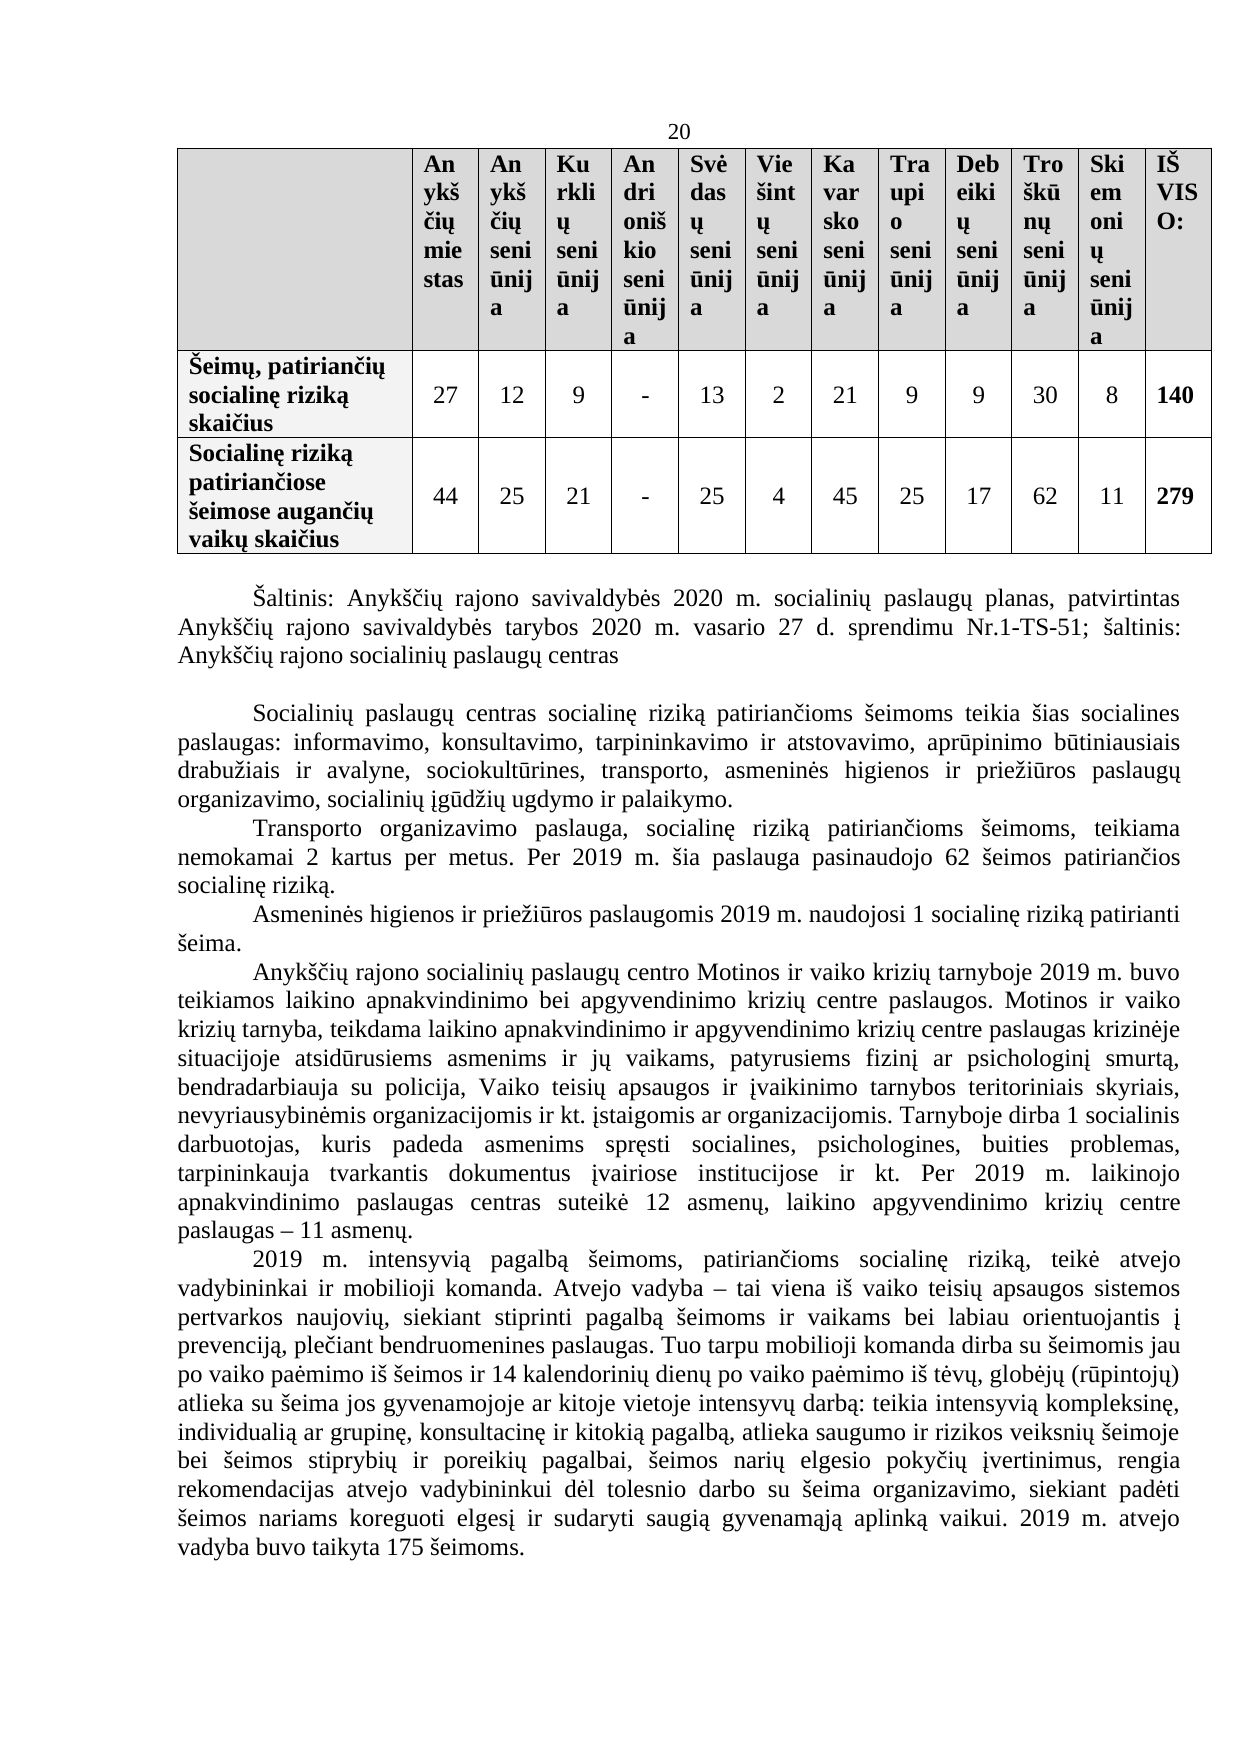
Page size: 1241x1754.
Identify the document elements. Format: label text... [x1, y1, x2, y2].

table_header Skiemonių seniūnija [1079, 149, 1145, 350]
table_cell - [612, 351, 678, 437]
table_header Kavarsko seniūnija [812, 149, 878, 350]
text Anykščių rajono socialinių paslaugų centro Motinos ir vaiko krizių tarnyboje 2019 m. buvo teikiamos laikino apnakvindinimo bei apgyvendinimo krizių centre paslaugos. Motinos ir vaiko krizių tarnyba, teikdama laikino apnakvindinimo ir apgyvendinimo krizių centre paslaugas krizinėje situacijoje atsidūrusiems asmenims ir jų vaikams, patyrusiems fizinį ar psichologinį smurtą, bendradarbiauja su policija, Vaiko teisių apsaugos ir įvaikinimo tarnybos teritoriniais skyriais, nevyriausybinėmis organizacijomis ir kt. įstaigomis ar organizacijomis. Tarnyboje dirba 1 socialinis darbuotojas, kuris padeda asmenims spręsti socialines, psichologines, buities problemas, tarpininkauja tvarkantis dokumentus įvairiose institucijose ir kt. Per 2019 m. laikinojo apnakvindinimo paslaugas centras suteikė 12 asmenų, laikino apgyvendinimo krizių centre paslaugas – 11 asmenų. [177, 957, 1181, 1244]
table_header [178, 149, 412, 350]
table_cell 140 [1146, 351, 1211, 437]
table_cell 25 [679, 438, 745, 553]
table_cell 21 [812, 351, 878, 437]
table_cell 11 [1079, 438, 1145, 553]
table_cell 25 [479, 438, 545, 553]
table_cell - [612, 438, 678, 553]
table_cell 279 [1146, 438, 1211, 553]
table_header Anykščių seniūnija [479, 149, 545, 350]
table_cell 17 [946, 438, 1011, 553]
table_header Traupio seniūnija [879, 149, 945, 350]
text 2019 m. intensyvią pagalbą šeimoms, patiriančioms socialinę riziką, teikė atvejo vadybininkai ir mobilioji komanda. Atvejo vadyba – tai viena iš vaiko teisių apsaugos sistemos pertvarkos naujovių, siekiant stiprinti pagalbą šeimoms ir vaikams bei labiau orientuojantis į prevenciją, plečiant bendruomenines paslaugas. Tuo tarpu mobilioji komanda dirba su šeimomis jau po vaiko paėmimo iš šeimos ir 14 kalendorinių dienų po vaiko paėmimo iš tėvų, globėjų (rūpintojų) atlieka su šeima jos gyvenamojoje ar kitoje vietoje intensyvų darbą: teikia intensyvią kompleksinę, individualią ar grupinę, konsultacinę ir kitokią pagalbą, atlieka saugumo ir rizikos veiksnių šeimoje bei šeimos stiprybių ir poreikių pagalbai, šeimos narių elgesio pokyčių įvertinimus, rengia rekomendacijas atvejo vadybininkui dėl tolesnio darbo su šeima organizavimo, siekiant padėti šeimos nariams koreguoti elgesį ir sudaryti saugią gyvenamąją aplinką vaikui. 2019 m. atvejo vadyba buvo taikyta 175 šeimoms. [177, 1244, 1181, 1561]
table_header Troškūnų seniūnija [1012, 149, 1078, 350]
table_cell 21 [546, 438, 611, 553]
text Socialinių paslaugų centras socialinę riziką patiriančioms šeimoms teikia šias socialines paslaugas: informavimo, konsultavimo, tarpininkavimo ir atstovavimo, aprūpinimo būtiniausiais drabužiais ir avalyne, sociokultūrines, transporto, asmeninės higienos ir priežiūros paslaugų organizavimo, socialinių įgūdžių ugdymo ir palaikymo. [177, 698, 1181, 813]
table_cell 13 [679, 351, 745, 437]
table_header Svėdasų seniūnija [679, 149, 745, 350]
table_cell 9 [879, 351, 945, 437]
table_header Kurklių seniūnija [546, 149, 611, 350]
table_cell 9 [946, 351, 1011, 437]
table_cell 45 [812, 438, 878, 553]
table_cell 25 [879, 438, 945, 553]
table_header Debeikių seniūnija [946, 149, 1011, 350]
table_header Andrioniškio seniūnija [612, 149, 678, 350]
table_cell 4 [746, 438, 811, 553]
table_cell 27 [413, 351, 478, 437]
table_cell 44 [413, 438, 478, 553]
text Asmeninės higienos ir priežiūros paslaugomis 2019 m. naudojosi 1 socialinę riziką patirianti šeima. [177, 899, 1181, 957]
table_header IŠ VISO: [1146, 149, 1211, 350]
table_cell 2 [746, 351, 811, 437]
text Transporto organizavimo paslauga, socialinę riziką patiriančioms šeimoms, teikiama nemokamai 2 kartus per metus. Per 2019 m. šia paslauga pasinaudojo 62 šeimos patiriančios socialinę riziką. [177, 813, 1181, 899]
table_cell 62 [1012, 438, 1078, 553]
table_header Anykščių miestas [413, 149, 478, 350]
table_cell 9 [546, 351, 611, 437]
table_cell 8 [1079, 351, 1145, 437]
table_cell 12 [479, 351, 545, 437]
table_cell Šeimų, patiriančių socialinę riziką skaičius [178, 351, 412, 437]
table_cell 30 [1012, 351, 1078, 437]
text Šaltinis: Anykščių rajono savivaldybės 2020 m. socialinių paslaugų planas, patvirtintas Anykščių rajono savivaldybės tarybos 2020 m. vasario 27 d. sprendimu Nr.1-TS-51; šaltinis: Anykščių rajono socialinių paslaugų centras [177, 583, 1181, 669]
table_header Viešintų seniūnija [746, 149, 811, 350]
table_cell Socialinę riziką patiriančiose šeimose augančių vaikų skaičius [178, 438, 412, 553]
